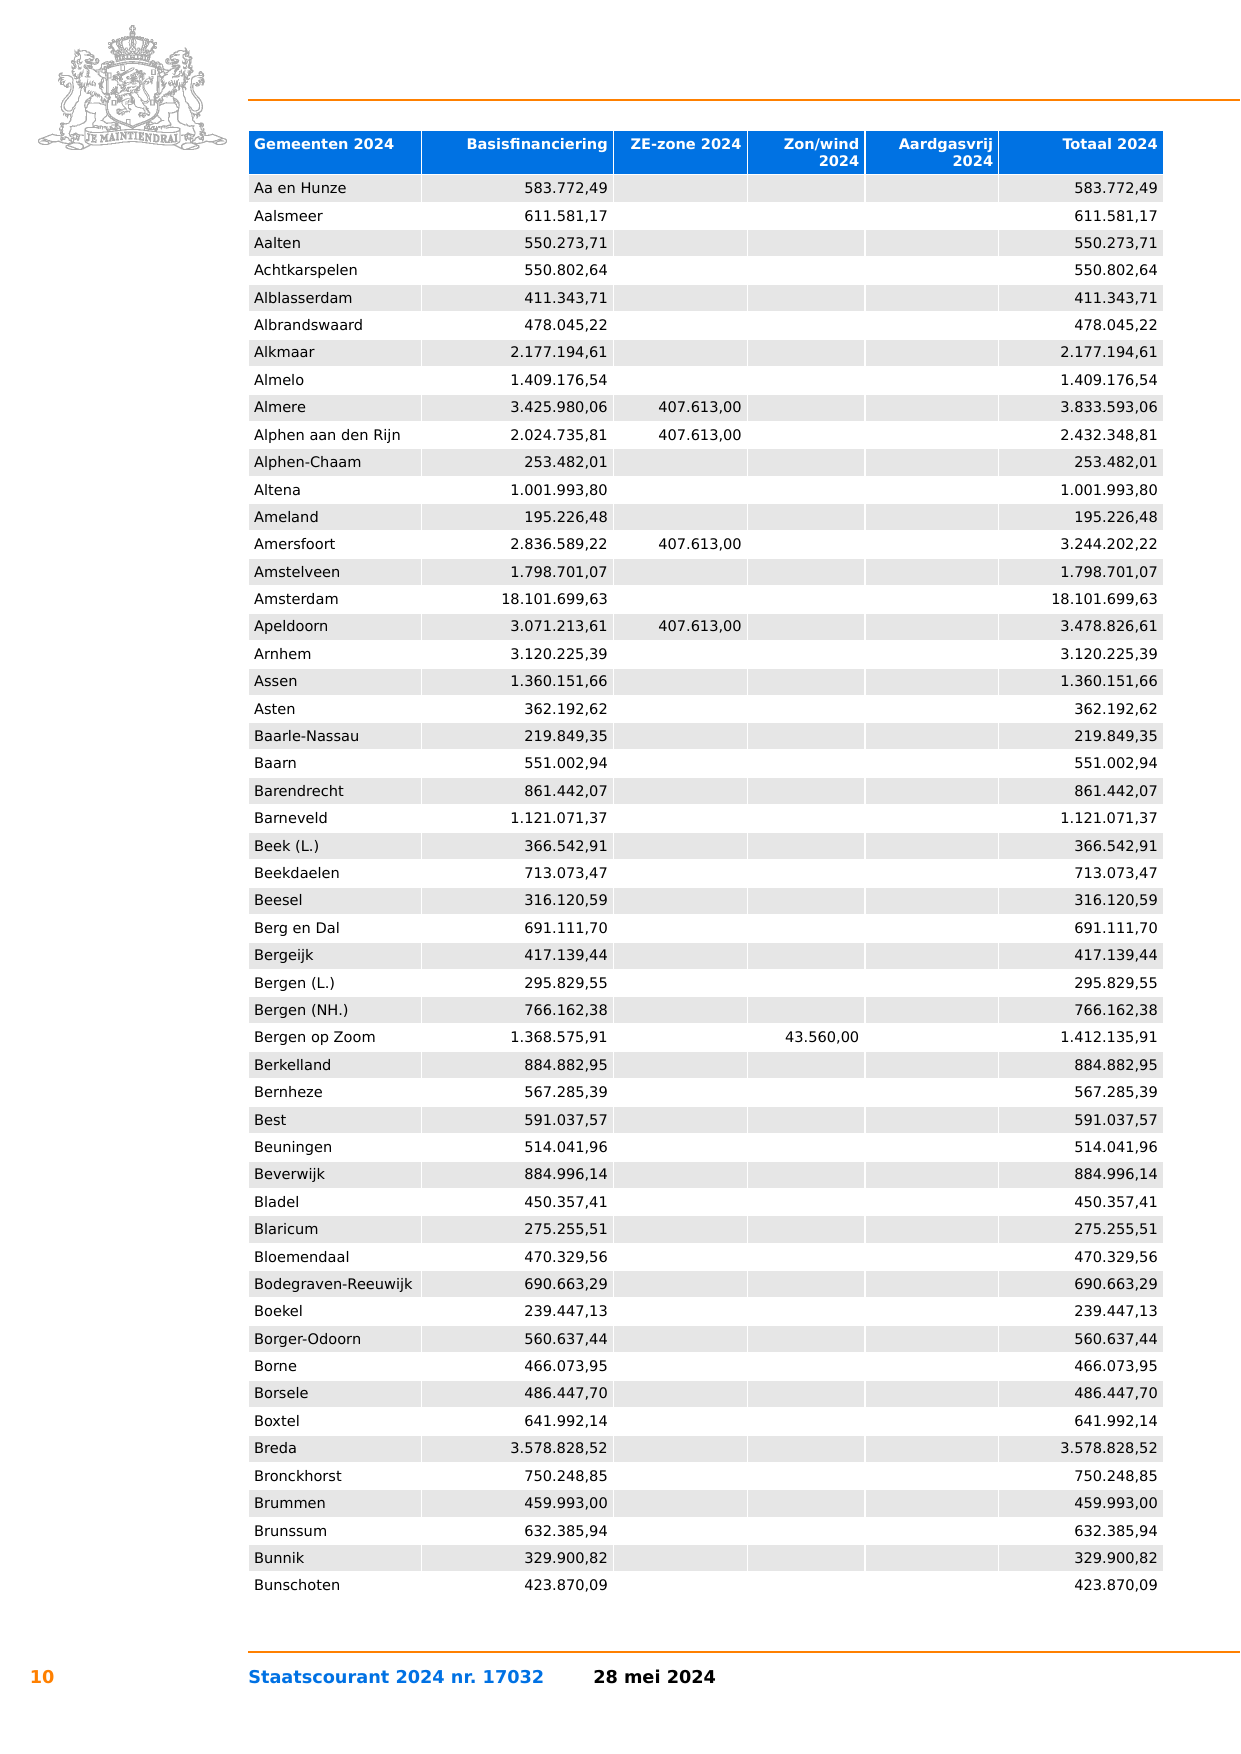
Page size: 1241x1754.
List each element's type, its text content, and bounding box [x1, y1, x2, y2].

table_cell [614, 751, 747, 777]
table_cell 43.560,00 [748, 1025, 864, 1051]
table_cell Achtkarspelen [249, 258, 421, 284]
table_cell 766.162,38 [422, 997, 613, 1023]
table_cell Almelo [249, 367, 421, 393]
table_cell Barneveld [249, 805, 421, 832]
table_cell [748, 696, 864, 722]
table_cell Bloemendaal [249, 1244, 421, 1270]
table_cell [866, 258, 998, 284]
table_cell 1.001.993,80 [422, 477, 613, 503]
table_cell Bernheze [249, 1079, 421, 1106]
table_cell [614, 312, 747, 339]
table_cell Barendrecht [249, 778, 421, 804]
table_cell 766.162,38 [999, 997, 1163, 1023]
table_cell [866, 1518, 998, 1544]
table_cell [748, 1299, 864, 1325]
table_cell 1.360.151,66 [999, 669, 1163, 695]
table_cell [866, 997, 998, 1023]
table_cell [748, 449, 864, 476]
table_cell 550.802,64 [422, 258, 613, 284]
table_cell [866, 1463, 998, 1489]
table_cell Beekdaelen [249, 860, 421, 887]
table_cell 2.024.735,81 [422, 422, 613, 448]
table_cell [614, 778, 747, 804]
table_cell [614, 641, 747, 667]
table_cell Bergen (NH.) [249, 997, 421, 1023]
table_cell 550.802,64 [999, 258, 1163, 284]
table_cell [614, 1079, 747, 1106]
table_cell [866, 312, 998, 339]
table_cell 861.442,07 [999, 778, 1163, 804]
table_cell Aa en Hunze [249, 175, 421, 202]
table_cell [614, 1518, 747, 1544]
table_cell Amstelveen [249, 559, 421, 585]
table_cell [614, 1271, 747, 1297]
table_cell [748, 888, 864, 914]
table_cell 691.111,70 [422, 915, 613, 941]
table_cell [748, 1079, 864, 1106]
table_header Zon/wind 2024 [748, 131, 864, 174]
table_cell [748, 1436, 864, 1462]
table_cell 632.385,94 [422, 1518, 613, 1544]
table_cell [866, 614, 998, 640]
picture [38, 25, 227, 150]
table_cell [614, 970, 747, 996]
table_cell [614, 1052, 747, 1078]
table_cell 275.255,51 [422, 1216, 613, 1243]
table_cell 884.882,95 [999, 1052, 1163, 1078]
table_cell 219.849,35 [422, 723, 613, 749]
table_cell 3.120.225,39 [999, 641, 1163, 667]
table_cell 551.002,94 [422, 751, 613, 777]
table_cell 641.992,14 [422, 1408, 613, 1434]
table_cell 3.120.225,39 [422, 641, 613, 667]
table_cell [748, 1353, 864, 1380]
table_cell 18.101.699,63 [999, 586, 1163, 613]
table_cell 3.244.202,22 [999, 531, 1163, 558]
table_cell [748, 531, 864, 558]
table_cell [748, 258, 864, 284]
table_cell [866, 696, 998, 722]
table_cell Bunschoten [249, 1573, 421, 1599]
table_cell 195.226,48 [422, 504, 613, 530]
table_cell [614, 258, 747, 284]
table_cell [614, 1545, 747, 1571]
table_cell [866, 1299, 998, 1325]
table_cell Bodegraven-Reeuwijk [249, 1271, 421, 1297]
table_cell [614, 833, 747, 859]
table_cell Beek (L.) [249, 833, 421, 859]
table_cell [614, 230, 747, 256]
table_cell 295.829,55 [422, 970, 613, 996]
table_cell [866, 586, 998, 613]
table_cell [614, 1244, 747, 1270]
table_cell 470.329,56 [999, 1244, 1163, 1270]
table_cell [614, 997, 747, 1023]
table_cell 478.045,22 [999, 312, 1163, 339]
table_cell [748, 1052, 864, 1078]
table_cell [614, 888, 747, 914]
table_cell [866, 1079, 998, 1106]
table_cell 470.329,56 [422, 1244, 613, 1270]
table_cell Asten [249, 696, 421, 722]
table_cell [748, 997, 864, 1023]
table_cell [748, 1381, 864, 1407]
table_cell [866, 504, 998, 530]
table_cell Arnhem [249, 641, 421, 667]
table_cell Breda [249, 1436, 421, 1462]
table_cell Boekel [249, 1299, 421, 1325]
table_cell [614, 1381, 747, 1407]
table_cell [748, 669, 864, 695]
table_cell [866, 888, 998, 914]
table_cell Borsele [249, 1381, 421, 1407]
table_cell [614, 1326, 747, 1352]
table_cell [748, 860, 864, 887]
table_cell 750.248,85 [422, 1463, 613, 1489]
table_cell [614, 805, 747, 832]
table_cell 2.177.194,61 [999, 340, 1163, 366]
table_cell 329.900,82 [999, 1545, 1163, 1571]
table_cell [748, 751, 864, 777]
table_cell Alblasserdam [249, 285, 421, 311]
table_cell [748, 504, 864, 530]
table_cell 3.478.826,61 [999, 614, 1163, 640]
table_cell [866, 1573, 998, 1599]
table_cell [748, 1107, 864, 1133]
table_cell 591.037,57 [999, 1107, 1163, 1133]
table_cell [866, 943, 998, 969]
table_header Totaal 2024 [999, 131, 1163, 174]
table_cell [614, 449, 747, 476]
table_cell 411.343,71 [999, 285, 1163, 311]
table_cell 407.613,00 [614, 395, 747, 421]
table_cell [748, 1189, 864, 1215]
table_cell 219.849,35 [999, 723, 1163, 749]
table_cell [866, 367, 998, 393]
table_cell [614, 1216, 747, 1243]
table_cell [614, 669, 747, 695]
table_cell [748, 970, 864, 996]
table_cell [748, 203, 864, 229]
table_cell 1.368.575,91 [422, 1025, 613, 1051]
table_cell Bladel [249, 1189, 421, 1215]
table_cell [614, 1408, 747, 1434]
table_cell 411.343,71 [422, 285, 613, 311]
table_cell 362.192,62 [422, 696, 613, 722]
table_cell 275.255,51 [999, 1216, 1163, 1243]
table_cell [866, 1271, 998, 1297]
table_cell [866, 1134, 998, 1161]
table_cell [614, 723, 747, 749]
table_cell Borne [249, 1353, 421, 1380]
table_cell Baarle-Nassau [249, 723, 421, 749]
table_cell [866, 805, 998, 832]
table_cell [614, 175, 747, 202]
table_cell 3.578.828,52 [999, 1436, 1163, 1462]
table_cell [866, 1107, 998, 1133]
table_cell [866, 1189, 998, 1215]
table_cell [748, 477, 864, 503]
table_cell 407.613,00 [614, 531, 747, 558]
table_cell [614, 1162, 747, 1188]
table_cell 1.001.993,80 [999, 477, 1163, 503]
table_cell 2.836.589,22 [422, 531, 613, 558]
table_cell 407.613,00 [614, 422, 747, 448]
table_cell [614, 477, 747, 503]
table_header Basisfinanciering [422, 131, 613, 174]
table_cell 486.447,70 [422, 1381, 613, 1407]
table_cell [866, 641, 998, 667]
table_cell [614, 1134, 747, 1161]
table_cell [748, 641, 864, 667]
table_cell Brummen [249, 1490, 421, 1517]
table_cell Bergen (L.) [249, 970, 421, 996]
table_cell Amsterdam [249, 586, 421, 613]
table_cell 551.002,94 [999, 751, 1163, 777]
table_cell Amersfoort [249, 531, 421, 558]
table_cell Best [249, 1107, 421, 1133]
table_cell [748, 1545, 864, 1571]
table_cell [866, 1381, 998, 1407]
table_cell [748, 1463, 864, 1489]
table_cell [614, 1573, 747, 1599]
table_cell [866, 531, 998, 558]
table_cell [866, 751, 998, 777]
table_cell [614, 586, 747, 613]
table_cell [748, 175, 864, 202]
table_cell [866, 559, 998, 585]
table_cell Boxtel [249, 1408, 421, 1434]
table_cell [614, 340, 747, 366]
table_cell [866, 477, 998, 503]
table_cell [866, 1326, 998, 1352]
table_cell [866, 203, 998, 229]
table_cell 591.037,57 [422, 1107, 613, 1133]
table_cell Beverwijk [249, 1162, 421, 1188]
table_cell 423.870,09 [999, 1573, 1163, 1599]
table_cell [866, 285, 998, 311]
table_cell 713.073,47 [999, 860, 1163, 887]
table_cell [748, 586, 864, 613]
table_cell 407.613,00 [614, 614, 747, 640]
table_cell [748, 340, 864, 366]
table_cell [866, 833, 998, 859]
table_cell [748, 1408, 864, 1434]
table_cell 632.385,94 [999, 1518, 1163, 1544]
table_cell 1.409.176,54 [422, 367, 613, 393]
table_cell [614, 1107, 747, 1133]
table_cell [614, 1436, 747, 1462]
table_cell 2.432.348,81 [999, 422, 1163, 448]
table_cell 417.139,44 [999, 943, 1163, 969]
table_cell [866, 778, 998, 804]
table_cell [614, 696, 747, 722]
table_cell 690.663,29 [422, 1271, 613, 1297]
table_cell Assen [249, 669, 421, 695]
table_cell [866, 1052, 998, 1078]
table_cell [748, 559, 864, 585]
table_cell 691.111,70 [999, 915, 1163, 941]
table_cell [614, 915, 747, 941]
table_cell [748, 614, 864, 640]
table_cell [614, 285, 747, 311]
table_cell 1.412.135,91 [999, 1025, 1163, 1051]
table_cell 3.425.980,06 [422, 395, 613, 421]
table_cell [748, 778, 864, 804]
table_cell [866, 1408, 998, 1434]
table_cell [614, 367, 747, 393]
table_cell [866, 175, 998, 202]
table_cell 861.442,07 [422, 778, 613, 804]
table_cell 1.798.701,07 [422, 559, 613, 585]
table_cell Beuningen [249, 1134, 421, 1161]
table_cell [866, 422, 998, 448]
table_cell [614, 1353, 747, 1380]
table_cell [866, 1545, 998, 1571]
table_cell [866, 860, 998, 887]
table_cell 550.273,71 [999, 230, 1163, 256]
table_cell 466.073,95 [999, 1353, 1163, 1380]
table_cell [748, 1216, 864, 1243]
table_cell Bunnik [249, 1545, 421, 1571]
table_cell [748, 723, 864, 749]
table_cell [748, 1490, 864, 1517]
table_cell 514.041,96 [422, 1134, 613, 1161]
table_cell [748, 1134, 864, 1161]
table_cell 583.772,49 [422, 175, 613, 202]
table_cell Albrandswaard [249, 312, 421, 339]
table_cell [748, 422, 864, 448]
table_cell 1.798.701,07 [999, 559, 1163, 585]
table_cell [748, 1573, 864, 1599]
table_cell Apeldoorn [249, 614, 421, 640]
table_cell [614, 943, 747, 969]
table_cell 459.993,00 [999, 1490, 1163, 1517]
table_cell [748, 1518, 864, 1544]
table_cell [748, 230, 864, 256]
table_cell [748, 1244, 864, 1270]
table_cell 567.285,39 [999, 1079, 1163, 1106]
table_cell 690.663,29 [999, 1271, 1163, 1297]
table_cell 611.581,17 [422, 203, 613, 229]
table_cell Aalten [249, 230, 421, 256]
table_cell 450.357,41 [422, 1189, 613, 1215]
table_cell Aalsmeer [249, 203, 421, 229]
table_cell 253.482,01 [422, 449, 613, 476]
table_cell 884.996,14 [422, 1162, 613, 1188]
table_cell [614, 1299, 747, 1325]
table_cell 486.447,70 [999, 1381, 1163, 1407]
table_cell 466.073,95 [422, 1353, 613, 1380]
table_cell [866, 970, 998, 996]
table_header ZE-zone 2024 [614, 131, 747, 174]
table_cell [866, 1216, 998, 1243]
table_cell [866, 1353, 998, 1380]
table_cell Ameland [249, 504, 421, 530]
table_cell [748, 312, 864, 339]
table_cell Berg en Dal [249, 915, 421, 941]
table_cell Bronckhorst [249, 1463, 421, 1489]
table_cell Baarn [249, 751, 421, 777]
table_cell 239.447,13 [999, 1299, 1163, 1325]
table_cell Altena [249, 477, 421, 503]
table_cell [614, 1490, 747, 1517]
table_cell [614, 1463, 747, 1489]
table_cell [866, 1162, 998, 1188]
table_cell Alkmaar [249, 340, 421, 366]
table_cell Alphen-Chaam [249, 449, 421, 476]
table_cell Brunssum [249, 1518, 421, 1544]
table_cell 366.542,91 [999, 833, 1163, 859]
table_cell [866, 1025, 998, 1051]
table_cell [866, 340, 998, 366]
table_cell [748, 943, 864, 969]
table_cell 884.996,14 [999, 1162, 1163, 1188]
table_cell 316.120,59 [422, 888, 613, 914]
table_cell 362.192,62 [999, 696, 1163, 722]
table_cell 366.542,91 [422, 833, 613, 859]
table_cell 253.482,01 [999, 449, 1163, 476]
table_cell 1.121.071,37 [422, 805, 613, 832]
table_cell [866, 915, 998, 941]
table_cell 560.637,44 [999, 1326, 1163, 1352]
table_cell Bergen op Zoom [249, 1025, 421, 1051]
table_cell 329.900,82 [422, 1545, 613, 1571]
table_cell 18.101.699,63 [422, 586, 613, 613]
table_cell Blaricum [249, 1216, 421, 1243]
table_cell [866, 1490, 998, 1517]
table_cell [866, 449, 998, 476]
table_cell 641.992,14 [999, 1408, 1163, 1434]
table_cell Bergeijk [249, 943, 421, 969]
table_cell [614, 203, 747, 229]
table_cell [748, 395, 864, 421]
table_cell [748, 285, 864, 311]
table_cell 195.226,48 [999, 504, 1163, 530]
table_cell 478.045,22 [422, 312, 613, 339]
table_cell [866, 395, 998, 421]
table_cell [748, 915, 864, 941]
table_cell 1.360.151,66 [422, 669, 613, 695]
table_cell 3.071.213,61 [422, 614, 613, 640]
table_cell Berkelland [249, 1052, 421, 1078]
table_cell 423.870,09 [422, 1573, 613, 1599]
table_cell [748, 1162, 864, 1188]
table_cell 550.273,71 [422, 230, 613, 256]
table_cell 417.139,44 [422, 943, 613, 969]
table_cell 567.285,39 [422, 1079, 613, 1106]
table_cell 1.409.176,54 [999, 367, 1163, 393]
table_cell [748, 1326, 864, 1352]
table_cell [748, 805, 864, 832]
table_cell 750.248,85 [999, 1463, 1163, 1489]
table_cell [866, 1436, 998, 1462]
table_cell 583.772,49 [999, 175, 1163, 202]
table_cell [866, 1244, 998, 1270]
table_cell 316.120,59 [999, 888, 1163, 914]
table_cell [866, 669, 998, 695]
table_cell [614, 504, 747, 530]
table_cell 459.993,00 [422, 1490, 613, 1517]
table_cell Almere [249, 395, 421, 421]
table_cell 239.447,13 [422, 1299, 613, 1325]
table_header Gemeenten 2024 [249, 131, 421, 174]
table_cell [614, 860, 747, 887]
table_cell Beesel [249, 888, 421, 914]
table_cell 2.177.194,61 [422, 340, 613, 366]
table_cell Alphen aan den Rijn [249, 422, 421, 448]
table_cell [866, 723, 998, 749]
table_cell [866, 230, 998, 256]
table_cell 514.041,96 [999, 1134, 1163, 1161]
table_cell 560.637,44 [422, 1326, 613, 1352]
table_cell 713.073,47 [422, 860, 613, 887]
table_cell Borger-Odoorn [249, 1326, 421, 1352]
table_cell 3.578.828,52 [422, 1436, 613, 1462]
table_cell [748, 833, 864, 859]
table_cell [614, 1025, 747, 1051]
table_cell 884.882,95 [422, 1052, 613, 1078]
table_cell 1.121.071,37 [999, 805, 1163, 832]
table_cell [748, 367, 864, 393]
table_cell 295.829,55 [999, 970, 1163, 996]
table_cell 450.357,41 [999, 1189, 1163, 1215]
table_cell 611.581,17 [999, 203, 1163, 229]
table_cell [614, 1189, 747, 1215]
table_header Aardgasvrij 2024 [866, 131, 998, 174]
table_cell [614, 559, 747, 585]
table_cell 3.833.593,06 [999, 395, 1163, 421]
table_cell [748, 1271, 864, 1297]
